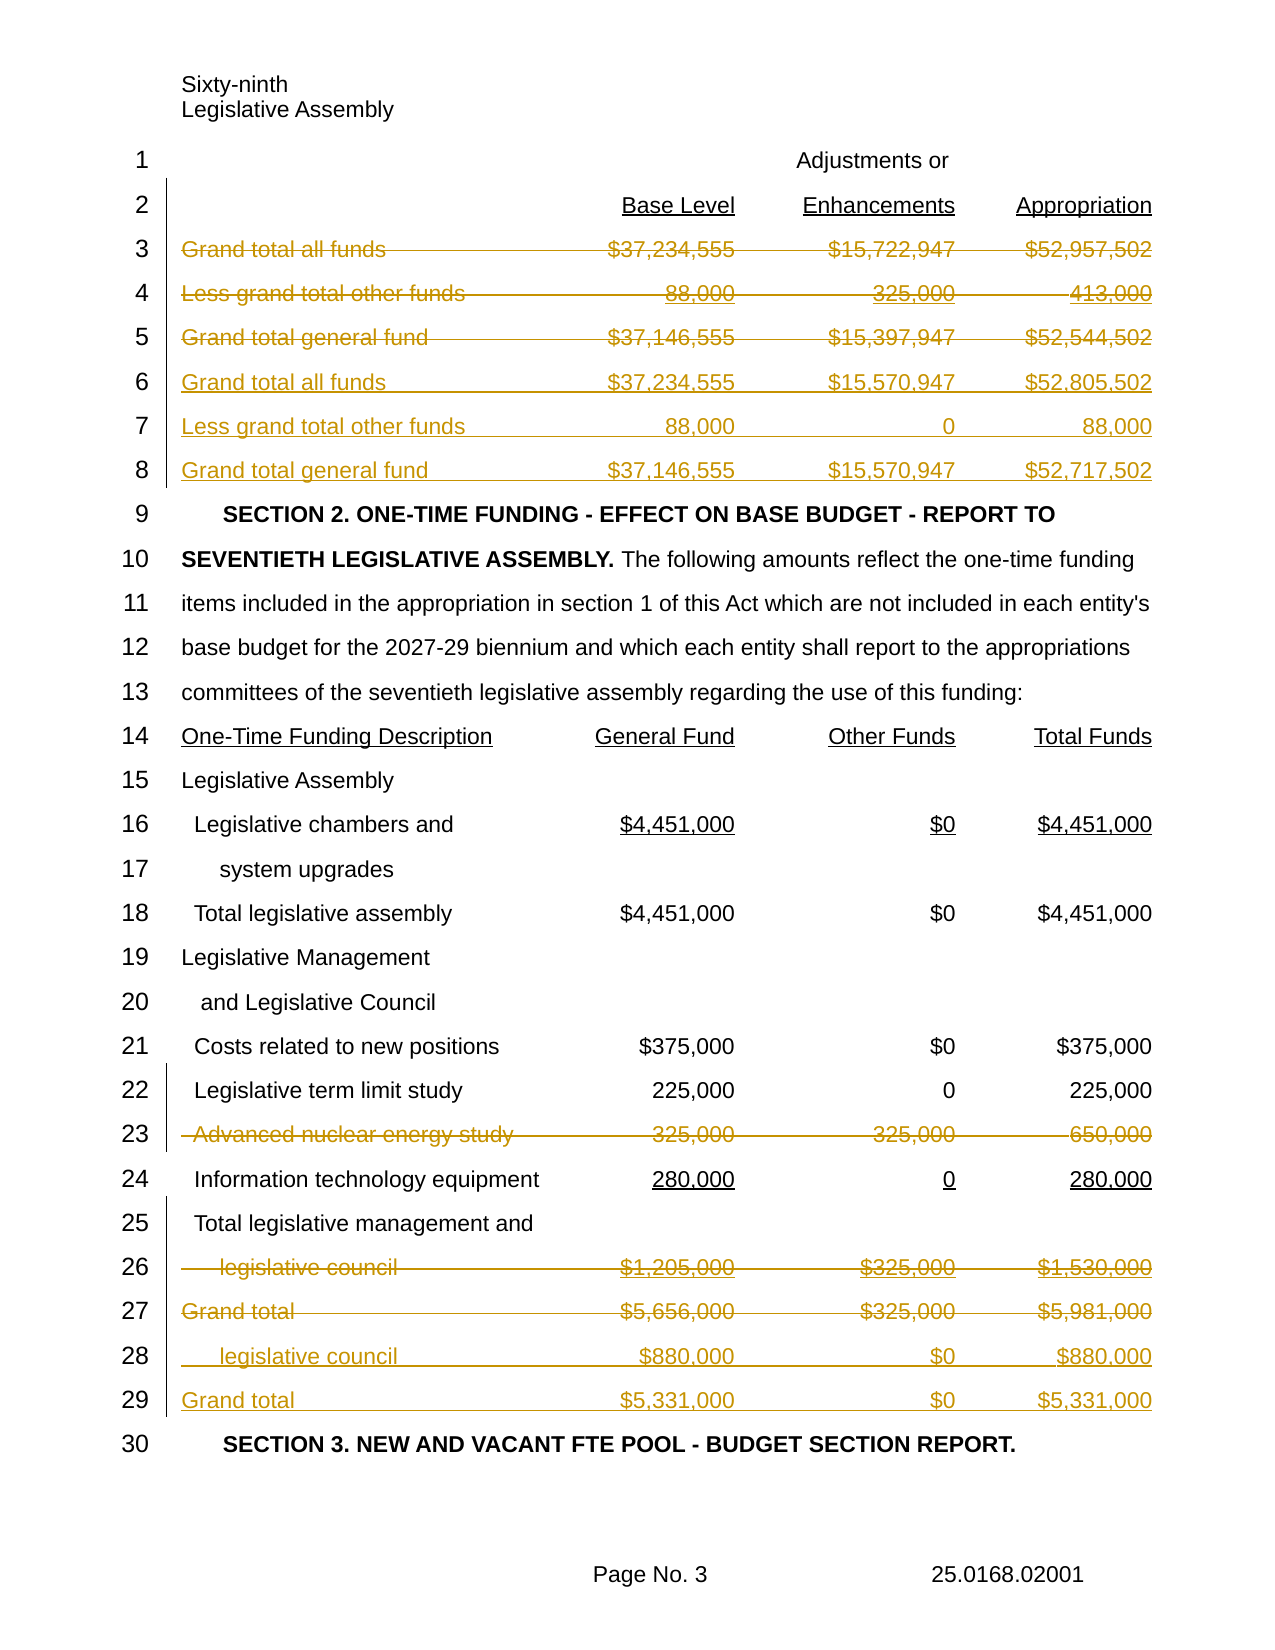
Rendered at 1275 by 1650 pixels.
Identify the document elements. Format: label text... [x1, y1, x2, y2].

text One‑Time Funding Description General Fund Other Funds Total Funds Legislative Assembly Legislative chambers and $4,451,000 $0 $4,451,000 system upgrades Total legislative assembly $4,451,000 $0 $4,451,000 Legislative Management and Legislative Council Costs related to new positions $375,000 $0 $375,000 Legislative term limit study 225,000 0 225,000 Information technology equipment 280,000 0 280,000 Total legislative management and legislative council $880,000 $0 $880,000 Grand total $5,331,000 $0 $5,331,000 [181, 709, 1154, 1417]
text SECTION 3. NEW AND VACANT FTE POOL - BUDGET SECTION REPORT. [181, 1417, 1154, 1461]
text Adjustments or Base Level Enhancements Appropriation Grand total all funds $37,234,555 $15,570,947 $52,805,502 Less grand total other funds 88,000 0 88,000 Grand total general fund $37,146,555 $15,570,947 $52,717,502 [181, 133, 1154, 487]
text SECTION 2. ONE‑TIME FUNDING - EFFECT ON BASE BUDGET - REPORT TO SEVENTIETH LEGISLATIVE ASSEMBLY. The following amounts reflect the one‑time funding items included in the appropriation in section 1 of this Act which are not included in each entity's base budget for the 2027‑29 biennium and which each entity shall report to the appropriations committees of the seventieth legislative assembly regarding the use of this funding: [181, 487, 1154, 709]
